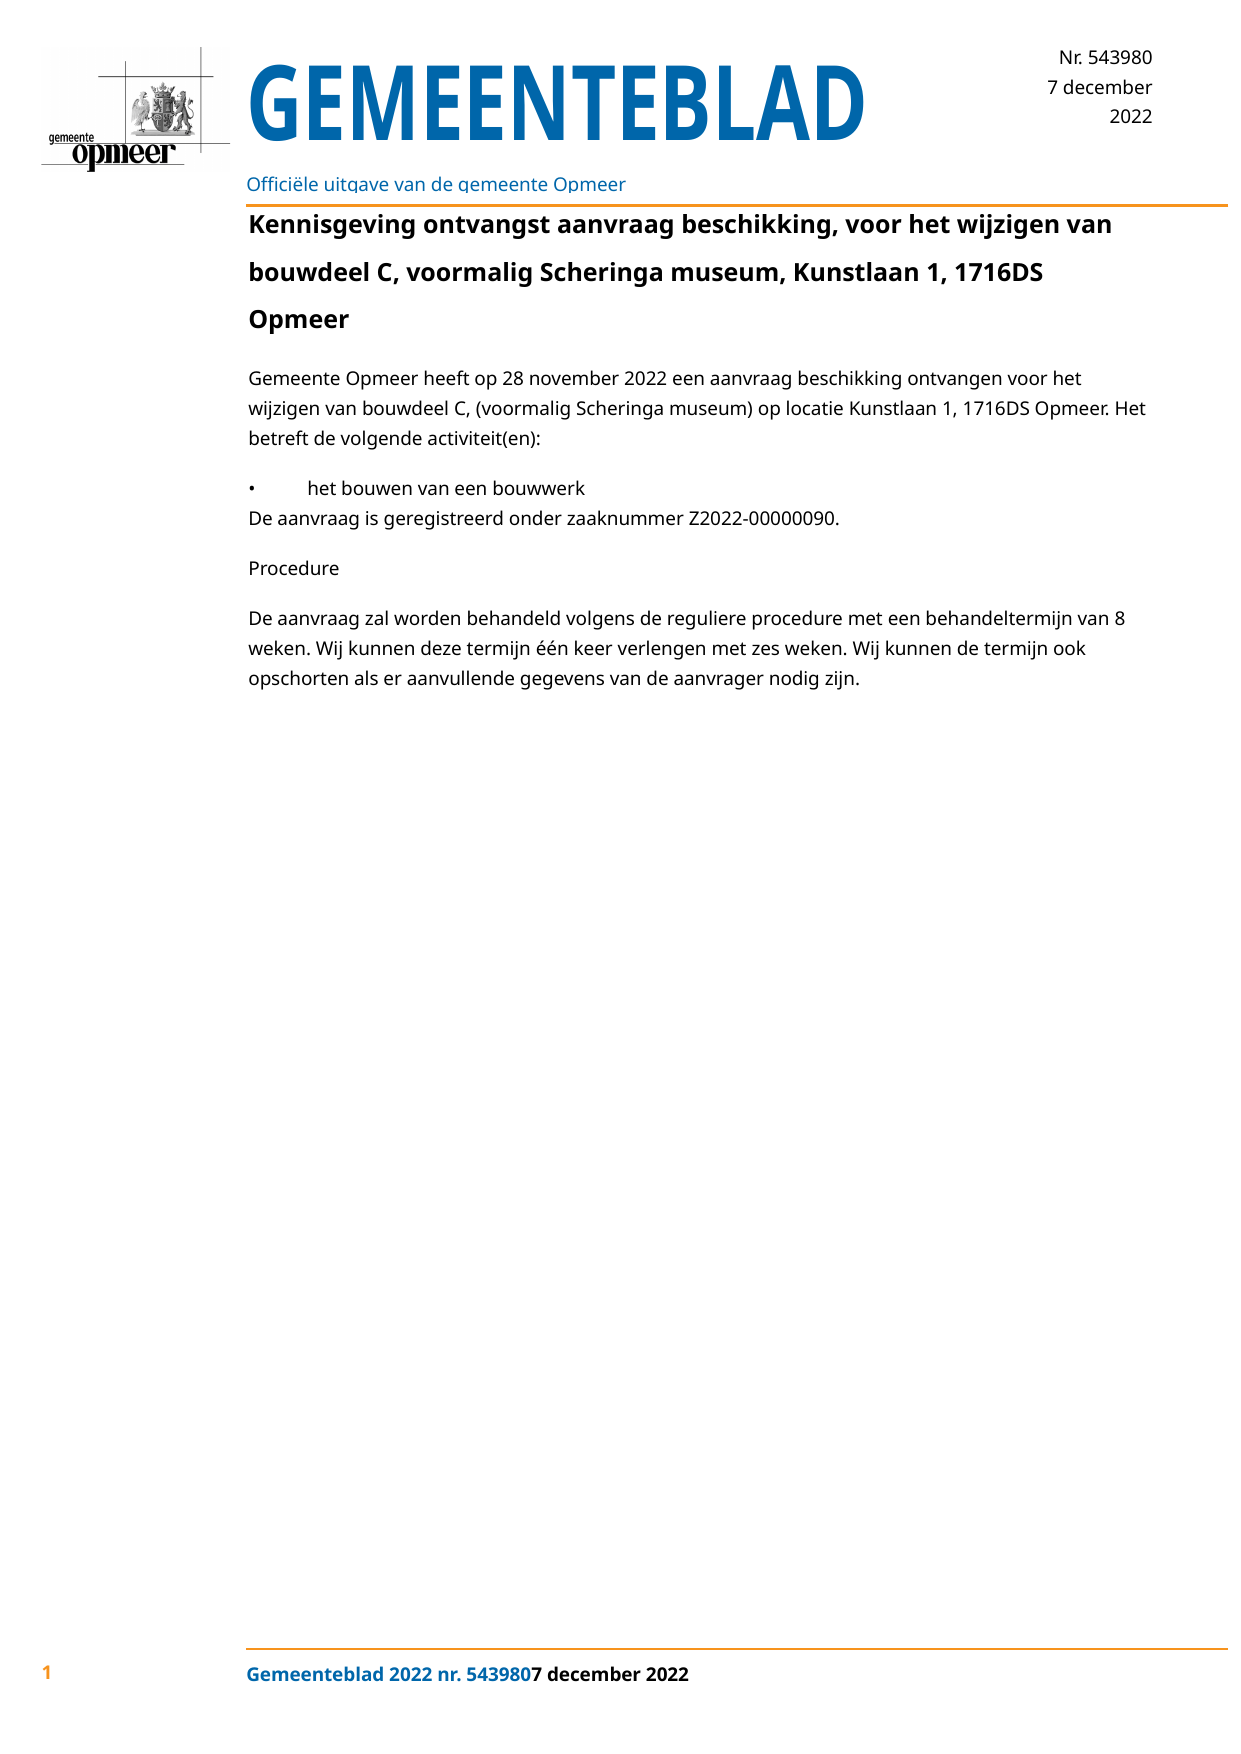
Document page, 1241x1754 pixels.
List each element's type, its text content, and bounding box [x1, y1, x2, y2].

text Gemeente Opmeer heeft op 28 november 2022 een aanvraag beschikking ontvangen voor het wijzigen van bouwdeel C, (voormalig Scheringa museum) op locatie Kunstlaan 1, 1716DS Opmeer. Het betreft de volgende activiteit(en): [248, 366, 1152, 450]
list het bouwen van een bouwwerk [248, 475, 1152, 501]
text Kennisgeving ontvangst aanvraag beschikking, voor het wijzigen van bouwdeel C, voormalig Scheringa museum, Kunstlaan 1, 1716DS Opmeer [248, 207, 1152, 336]
picture [41, 47, 231, 172]
text De aanvraag zal worden behandeld volgens de reguliere procedure met een behandeltermijn van 8 weken. Wij kunnen deze termijn één keer verlengen met zes weken. Wij kunnen de termijn ook opschorten als er aanvullende gegevens van de aanvrager nodig zijn. [248, 606, 1152, 690]
text De aanvraag is geregistreerd onder zaaknummer Z2022-00000090. [248, 505, 1152, 530]
text Procedure [248, 555, 1152, 581]
